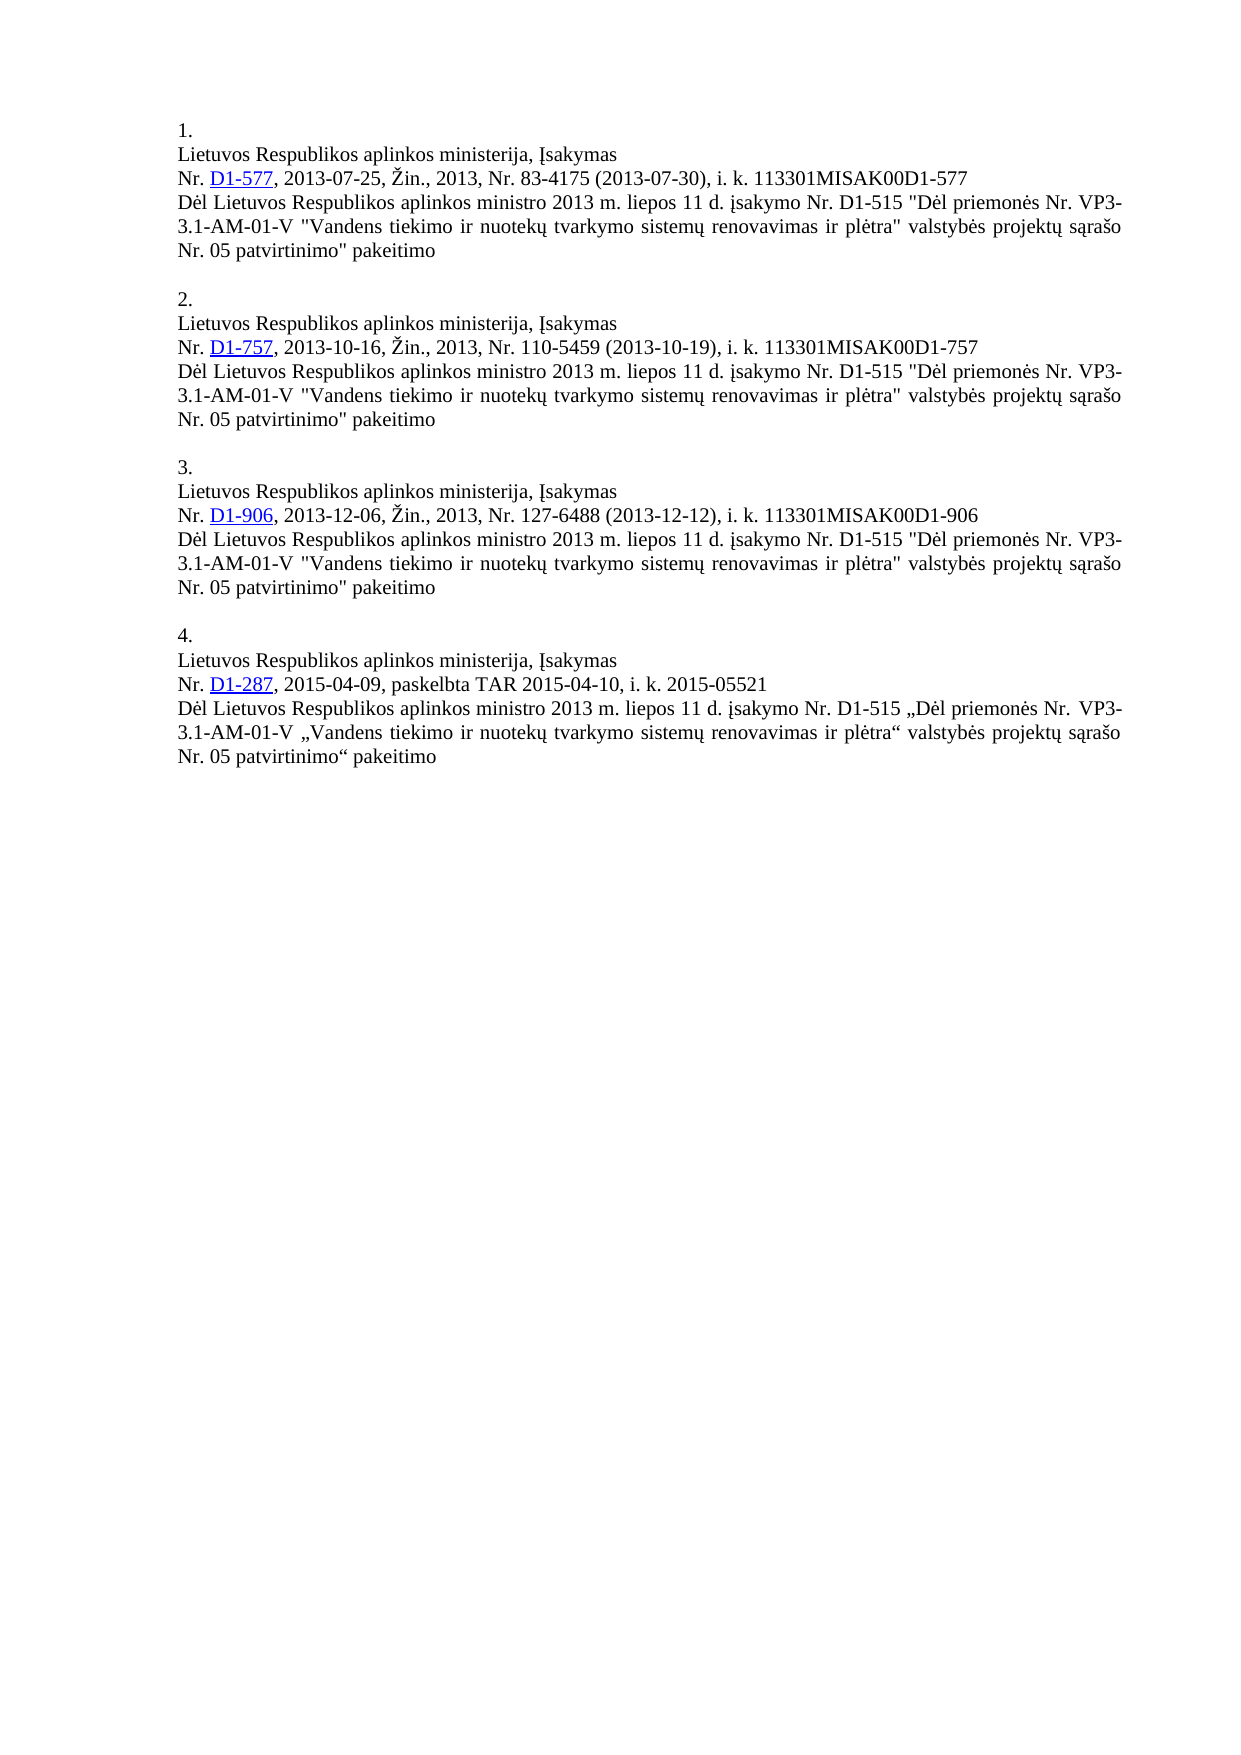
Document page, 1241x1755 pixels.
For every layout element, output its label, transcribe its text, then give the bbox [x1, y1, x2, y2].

text Dėl Lietuvos Respublikos aplinkos ministro 2013 m. liepos 11 d. įsakymo Nr. D1-515 "Dėl priemonės Nr. VP3-3.1-AM-01-V "Vandens tiekimo ir nuotekų tvarkymo sistemų renovavimas ir plėtra" valstybės projektų sąrašo Nr. 05 patvirtinimo" pakeitimo [177, 359, 1122, 431]
text 1. [177, 118, 1122, 142]
text 2. [177, 287, 1122, 311]
text Nr. D1-577, 2013-07-25, Žin., 2013, Nr. 83-4175 (2013-07-30), i. k. 113301MISAK00D1-577 [177, 166, 1122, 190]
text Dėl Lietuvos Respublikos aplinkos ministro 2013 m. liepos 11 d. įsakymo Nr. D1-515 „Dėl priemonės Nr. VP3-3.1-AM-01-V „Vandens tiekimo ir nuotekų tvarkymo sistemų renovavimas ir plėtra“ valstybės projektų sąrašo Nr. 05 patvirtinimo“ pakeitimo [177, 696, 1122, 768]
text Lietuvos Respublikos aplinkos ministerija, Įsakymas [177, 479, 1122, 503]
text Nr. D1-906, 2013-12-06, Žin., 2013, Nr. 127-6488 (2013-12-12), i. k. 113301MISAK00D1-906 [177, 503, 1122, 527]
text 4. [177, 623, 1122, 647]
text Dėl Lietuvos Respublikos aplinkos ministro 2013 m. liepos 11 d. įsakymo Nr. D1-515 "Dėl priemonės Nr. VP3-3.1-AM-01-V "Vandens tiekimo ir nuotekų tvarkymo sistemų renovavimas ir plėtra" valstybės projektų sąrašo Nr. 05 patvirtinimo" pakeitimo [177, 527, 1122, 599]
text Nr. D1-287, 2015-04-09, paskelbta TAR 2015-04-10, i. k. 2015-05521 [177, 672, 1122, 696]
text Lietuvos Respublikos aplinkos ministerija, Įsakymas [177, 142, 1122, 166]
text Lietuvos Respublikos aplinkos ministerija, Įsakymas [177, 647, 1122, 672]
text 3. [177, 455, 1122, 479]
text Nr. D1-757, 2013-10-16, Žin., 2013, Nr. 110-5459 (2013-10-19), i. k. 113301MISAK00D1-757 [177, 335, 1122, 359]
text Lietuvos Respublikos aplinkos ministerija, Įsakymas [177, 311, 1122, 335]
text Dėl Lietuvos Respublikos aplinkos ministro 2013 m. liepos 11 d. įsakymo Nr. D1-515 "Dėl priemonės Nr. VP3-3.1-AM-01-V "Vandens tiekimo ir nuotekų tvarkymo sistemų renovavimas ir plėtra" valstybės projektų sąrašo Nr. 05 patvirtinimo" pakeitimo [177, 190, 1122, 262]
